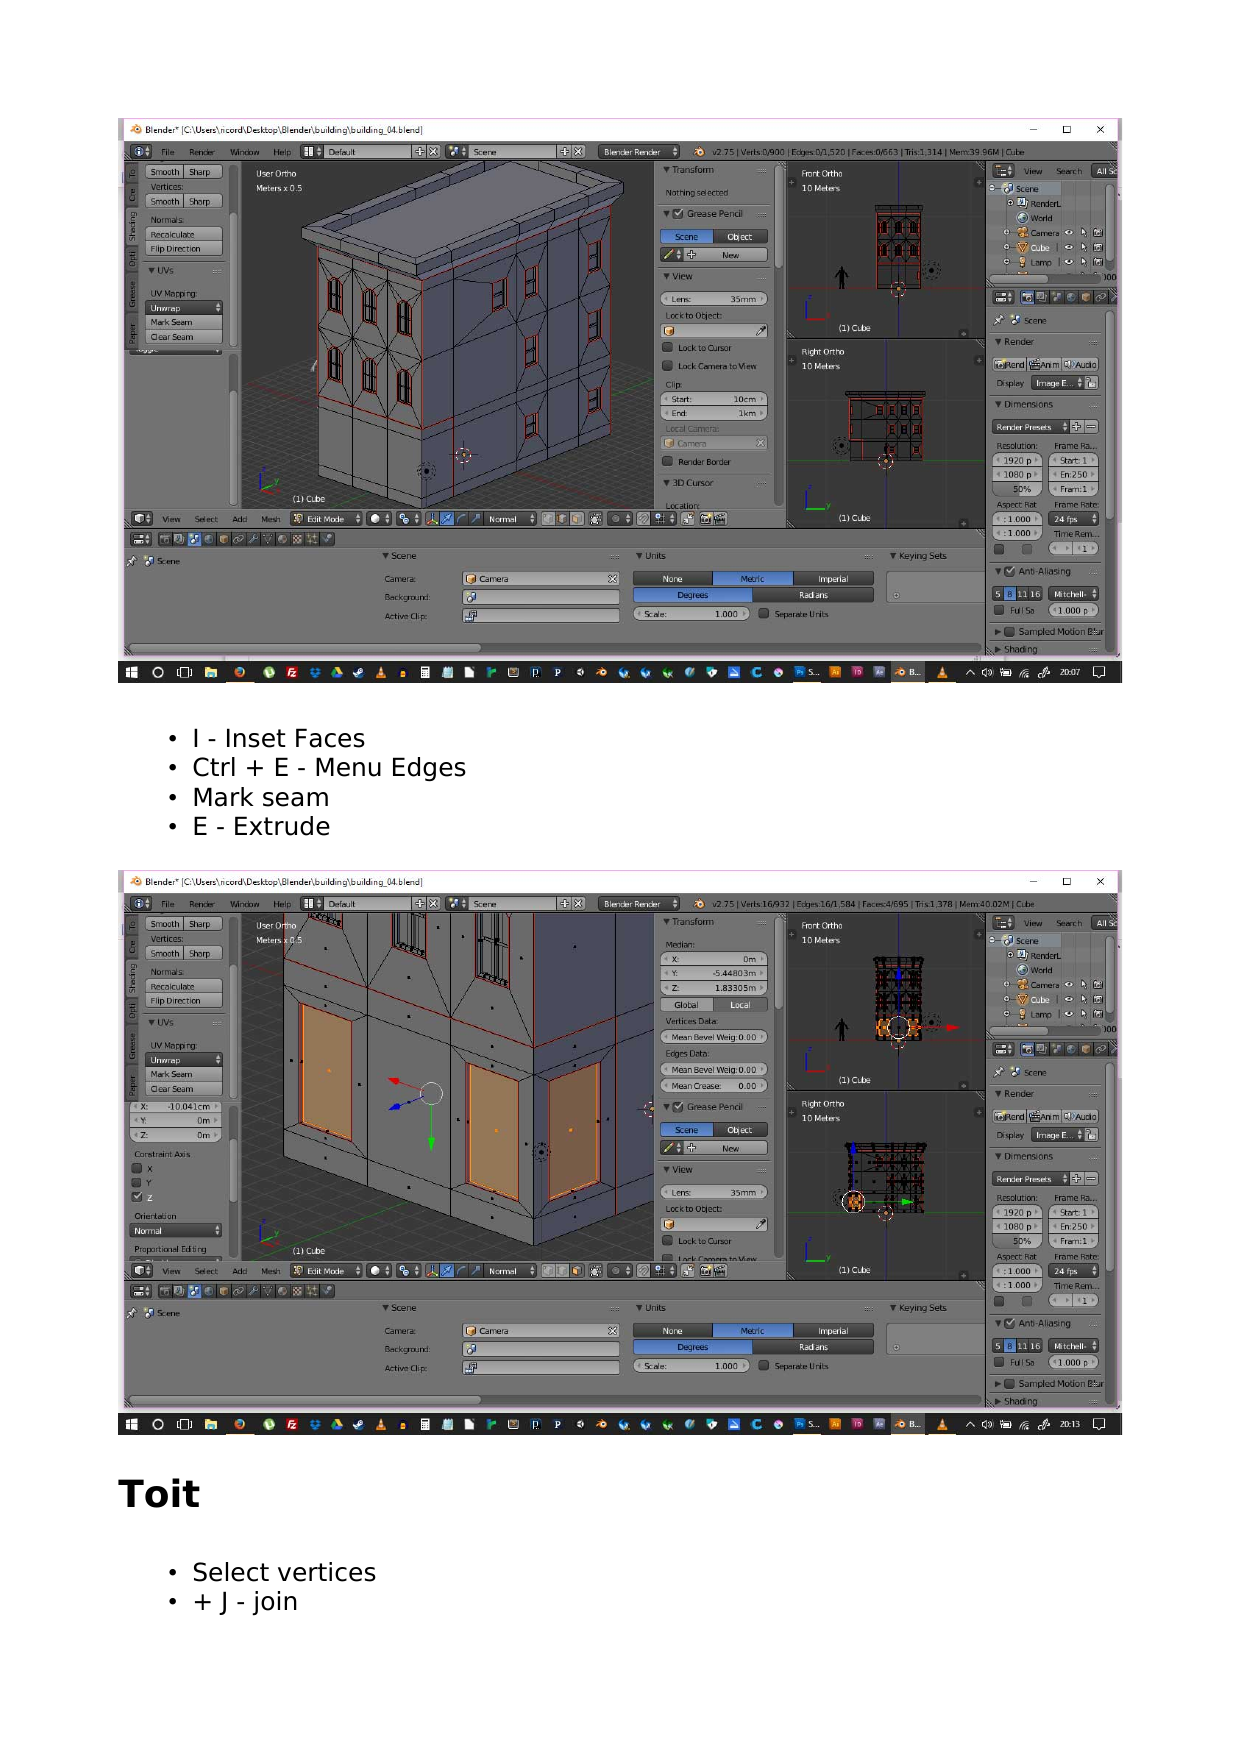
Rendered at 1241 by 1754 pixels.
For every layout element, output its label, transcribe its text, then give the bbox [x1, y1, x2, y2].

picture [118, 118, 1123, 683]
list Mark seam [177, 783, 1122, 812]
list E - Extrude [177, 812, 1122, 841]
list Ctrl + E - Menu Edges [177, 754, 1122, 783]
list + J - join [177, 1587, 1122, 1616]
list I - Inset Faces [177, 724, 1122, 754]
list Select vertices [177, 1558, 1122, 1587]
subtitle Toit [118, 1472, 1122, 1516]
picture [118, 870, 1123, 1435]
